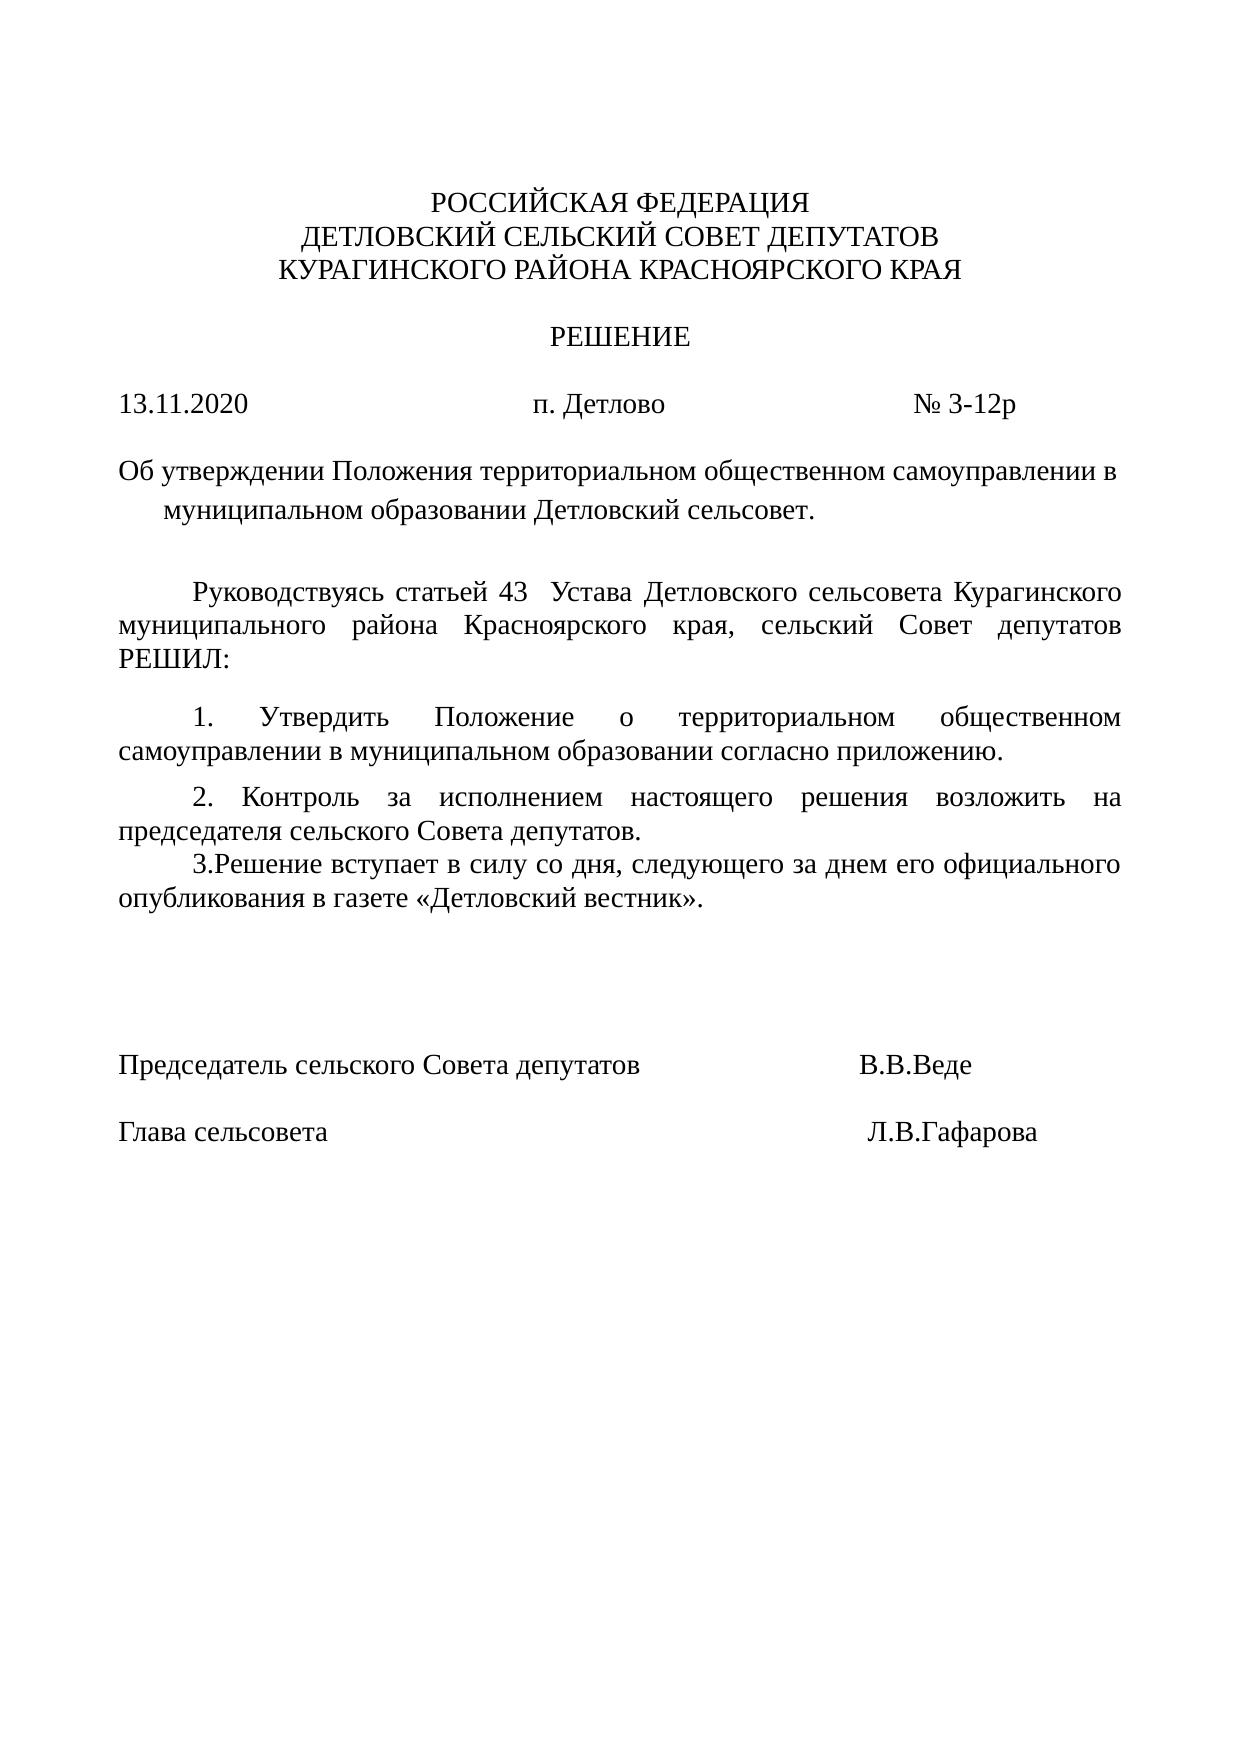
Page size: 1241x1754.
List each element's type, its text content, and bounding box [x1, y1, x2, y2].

text Глава сельсовета Л.В.Гафарова [118, 1114, 1122, 1148]
text РОССИЙСКАЯ ФЕДЕРАЦИЯ [118, 185, 1122, 219]
text 13.11.2020 п. Детлово № 3-12р [118, 386, 1122, 420]
subtitle 1. Утвердить Положение о территориальном общественном самоуправлении в муниципальном образовании согласно приложению. [118, 699, 1122, 767]
text Руководствуясь статьей 43 Устава Детловского сельсовета Курагинского муниципального района Красноярского края, сельский Совет депутатов РЕШИЛ: [118, 574, 1122, 674]
text КУРАГИНСКОГО РАЙОНА КРАСНОЯРСКОГО КРАЯ [118, 252, 1122, 286]
text РЕШЕНИЕ [118, 319, 1122, 353]
text 2. Контроль за исполнением настоящего решения возложить на председателя сельского Совета депутатов. [118, 779, 1122, 846]
text 3.Решение вступает в силу со дня, следующего за днем его официального опубликования в газете «Детловский вестник». [118, 846, 1122, 913]
text ДЕТЛОВСКИЙ СЕЛЬСКИЙ СОВЕТ ДЕПУТАТОВ [118, 219, 1122, 252]
text Председатель сельского Совета депутатов В.В.Веде [118, 1047, 1122, 1081]
list Об утверждении Положения территориальном общественном самоуправлении в муниципальном образовании Детловский сельсовет. [118, 453, 1122, 526]
